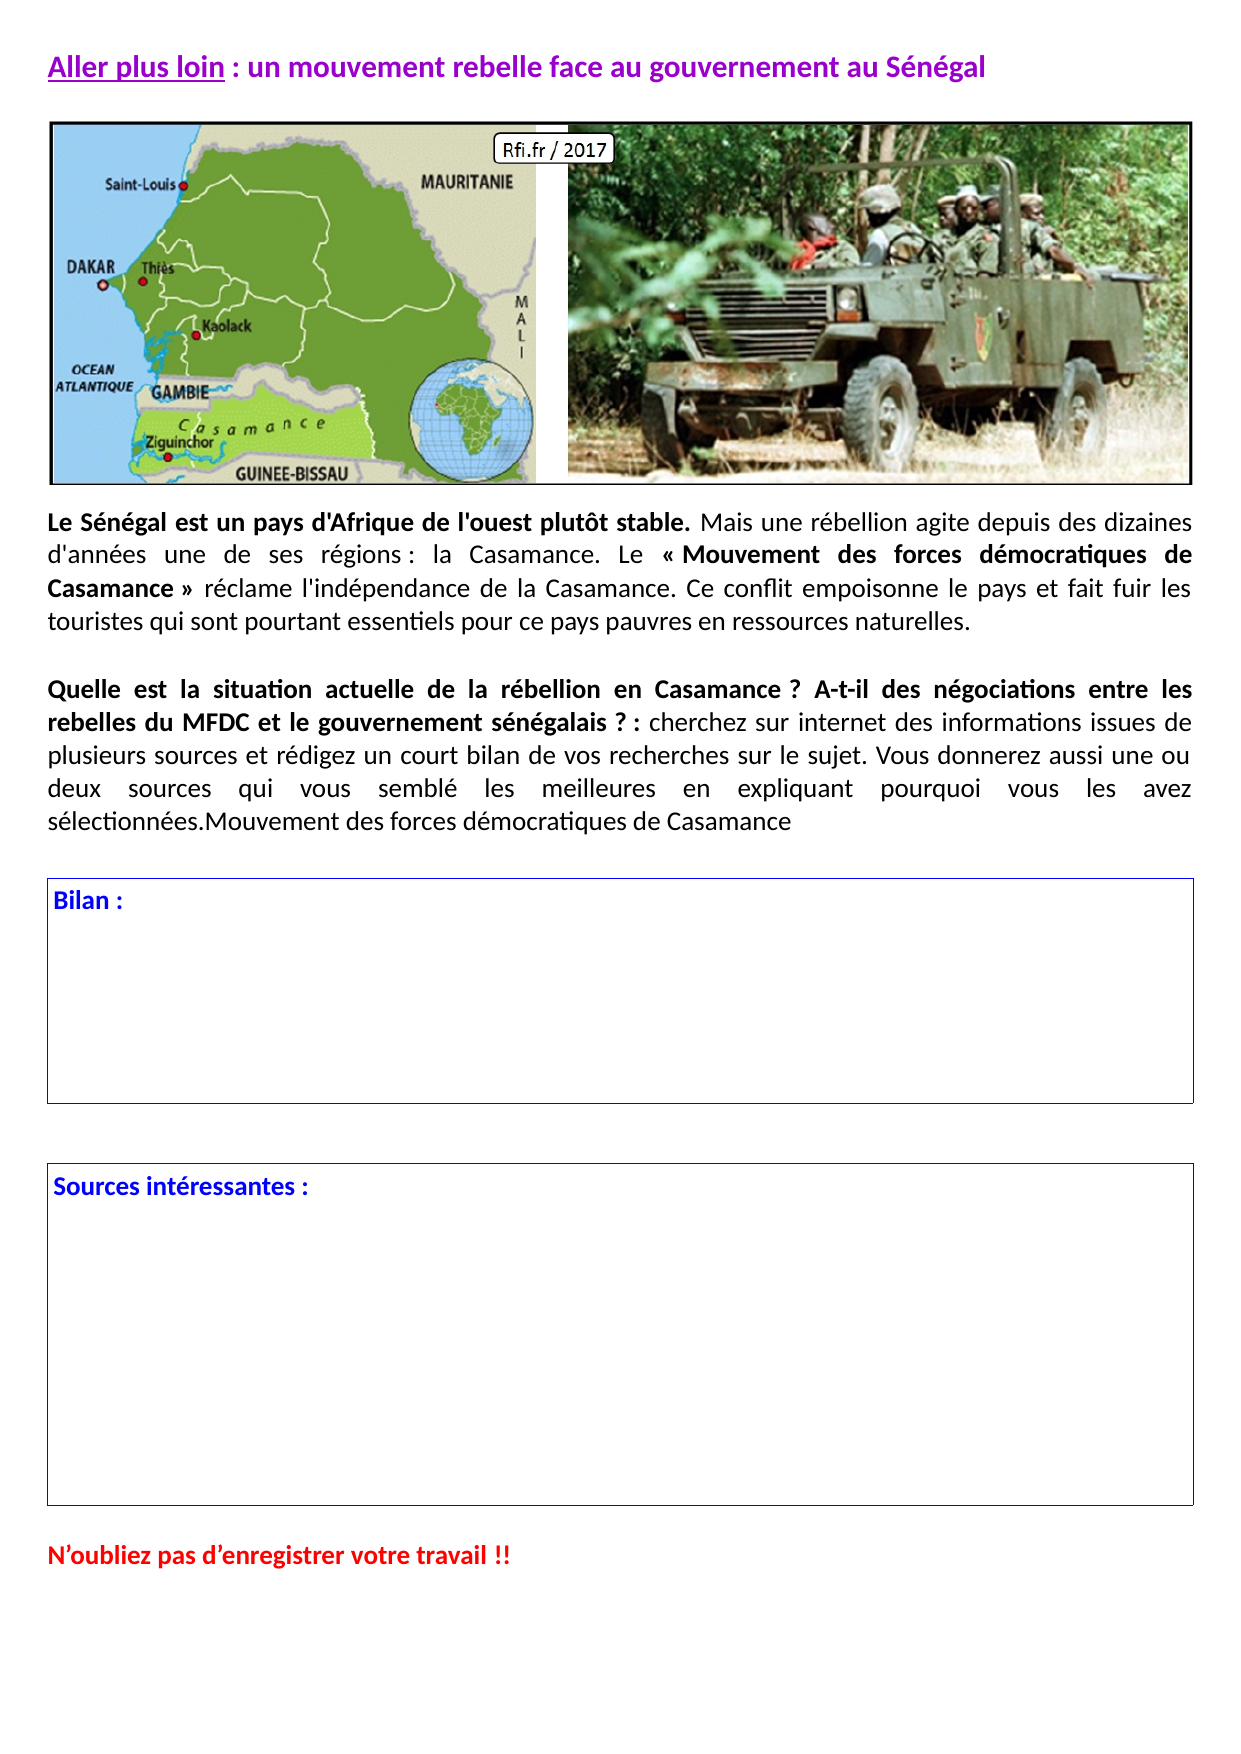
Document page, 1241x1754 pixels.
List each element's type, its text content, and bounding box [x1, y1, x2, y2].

text N’oubliez pas d’enregistrer votre travail !! [47, 1538, 1193, 1571]
table_header Sources intéressantes : [48, 1164, 1193, 1505]
text Quelle est la situation actuelle de la rébellion en Casamance ? A-t-il des négociations entre les rebelles du MFDC et le gouvernement sénégalais ? : cherchez sur internet des informations issues de plusieurs sources et rédigez un court bilan de vos recherches sur le sujet. Vous donnerez aussi une ou deux sources qui vous semblé les meilleures en expliquant pourquoi vous les avez sélectionnées.Mouvement des forces démocratiques de Casamance [47, 672, 1193, 837]
table_header Bilan : [48, 879, 1193, 1102]
text Le Sénégal est un pays d'Afrique de l'ouest plutôt stable. Mais une rébellion agite depuis des dizaines d'années une de ses régions : la Casamance. Le « Mouvement des forces démocratiques de Casamance » réclame l'indépendance de la Casamance. Ce conflit empoisonne le pays et fait fuir les touristes qui sont pourtant essentiels pour ce pays pauvres en ressources naturelles. [47, 505, 1193, 637]
text Aller plus loin : un mouvement rebelle face au gouvernement au Sénégal [47, 47, 1193, 85]
picture [47, 118, 1193, 485]
